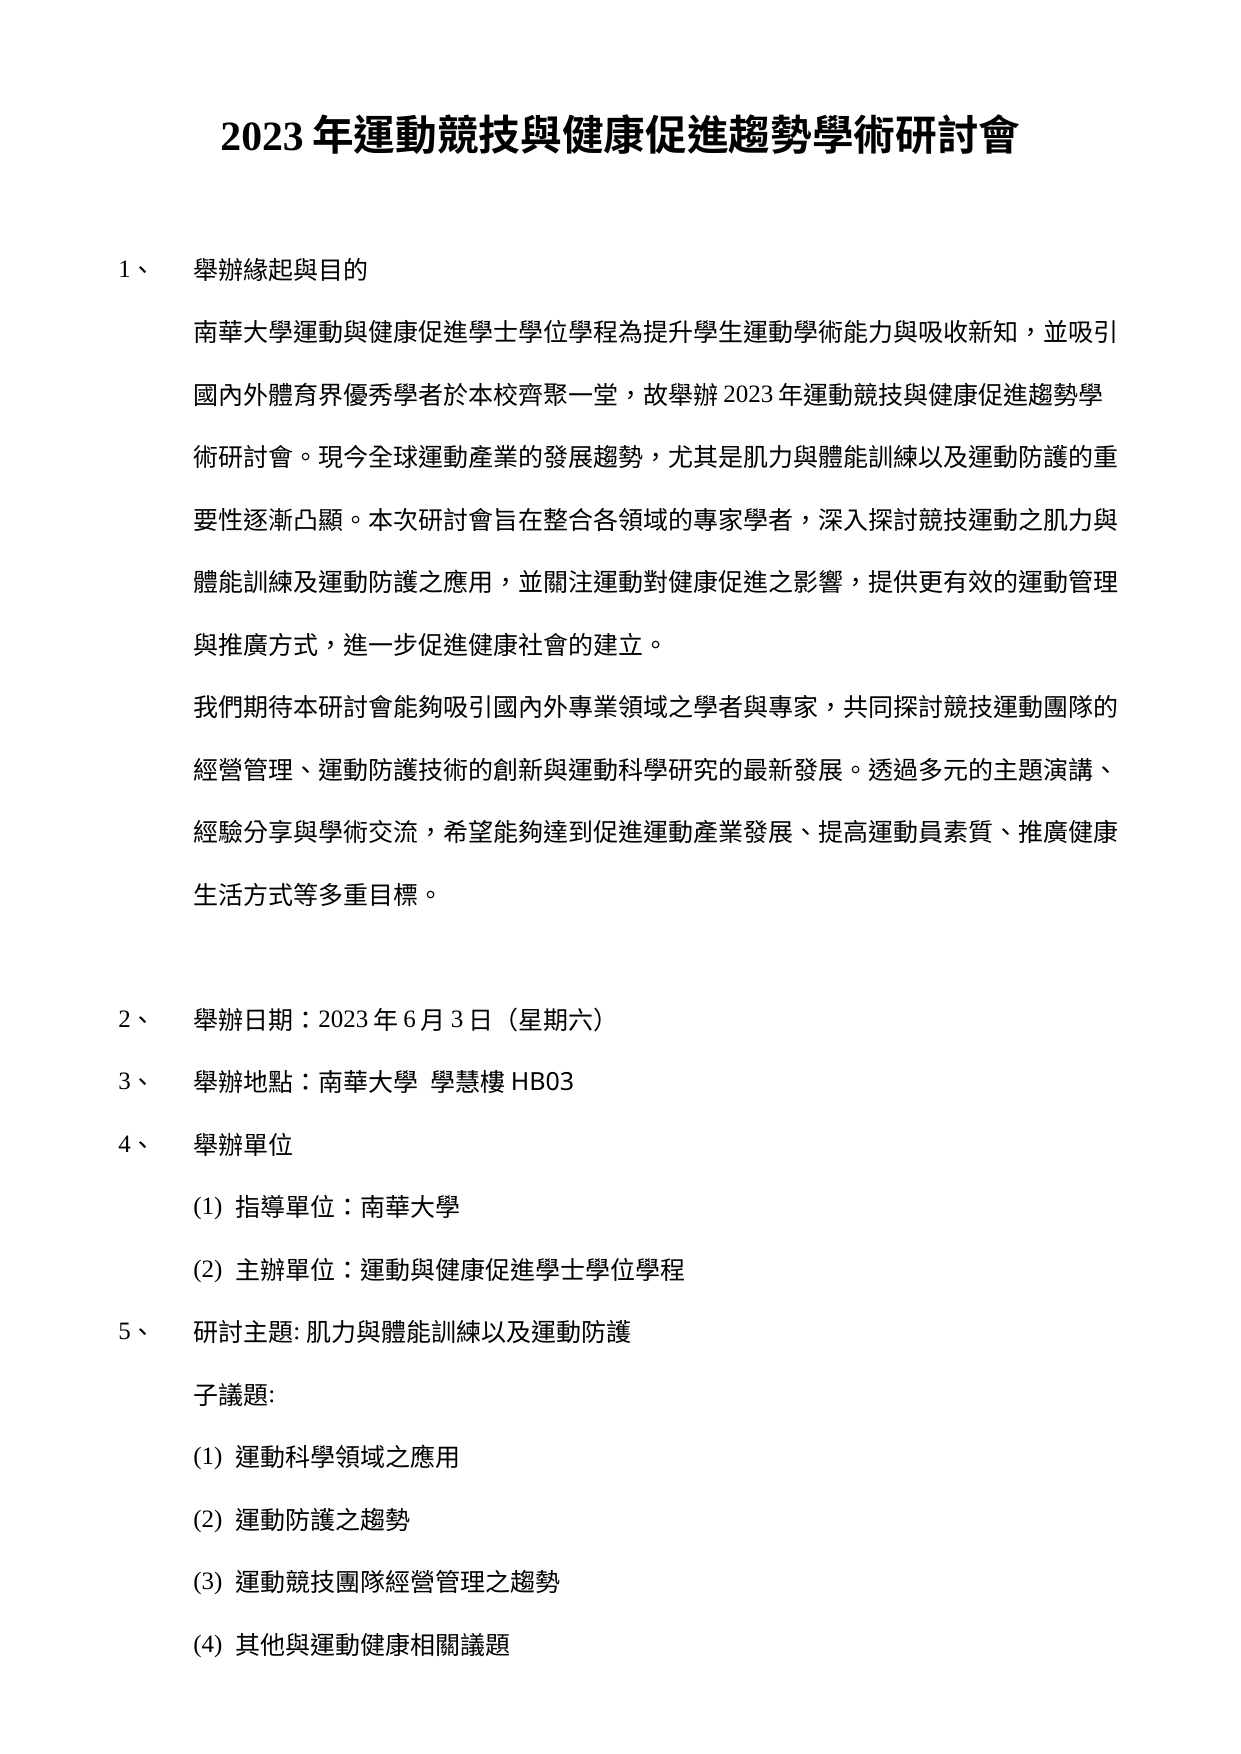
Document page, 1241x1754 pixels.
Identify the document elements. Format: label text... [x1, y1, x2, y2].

list 舉辦單位 [118, 1102, 1122, 1164]
text 南華大學運動與健康促進學士學位學程為提升學生運動學術能力與吸收新知，並吸引國內外體育界優秀學者於本校齊聚一堂，故舉辦2023年運動競技與健康促進趨勢學術研討會。現今全球運動產業的發展趨勢，尤其是肌力與體能訓練以及運動防護的重要性逐漸凸顯。本次研討會旨在整合各領域的專家學者，深入探討競技運動之肌力與體能訓練及運動防護之應用，並關注運動對健康促進之影響，提供更有效的運動管理與推廣方式，進一步促進健康社會的建立。 [193, 289, 1122, 664]
list 舉辦地點：南華大學 學慧樓HB03 [118, 1039, 1122, 1102]
list 運動競技團隊經營管理之趨勢 [193, 1539, 1122, 1602]
text 子議題: [193, 1352, 1122, 1414]
list 主辦單位：運動與健康促進學士學位學程 [193, 1227, 1122, 1289]
list 舉辦日期：2023年6月3日（星期六） [118, 977, 1122, 1039]
list 舉辦緣起與目的 [118, 227, 1122, 289]
text 2023年運動競技與健康促進趨勢學術研討會 [118, 102, 1122, 162]
list 其他與運動健康相關議題 [193, 1602, 1122, 1664]
list 指導單位：南華大學 [193, 1164, 1122, 1227]
list 運動防護之趨勢 [193, 1477, 1122, 1539]
list 研討主題: 肌力與體能訓練以及運動防護 [118, 1289, 1122, 1352]
list 運動科學領域之應用 [193, 1414, 1122, 1477]
text 我們期待本研討會能夠吸引國內外專業領域之學者與專家，共同探討競技運動團隊的經營管理、運動防護技術的創新與運動科學研究的最新發展。透過多元的主題演講、經驗分享與學術交流，希望能夠達到促進運動產業發展、提高運動員素質、推廣健康生活方式等多重目標。 [193, 664, 1122, 914]
